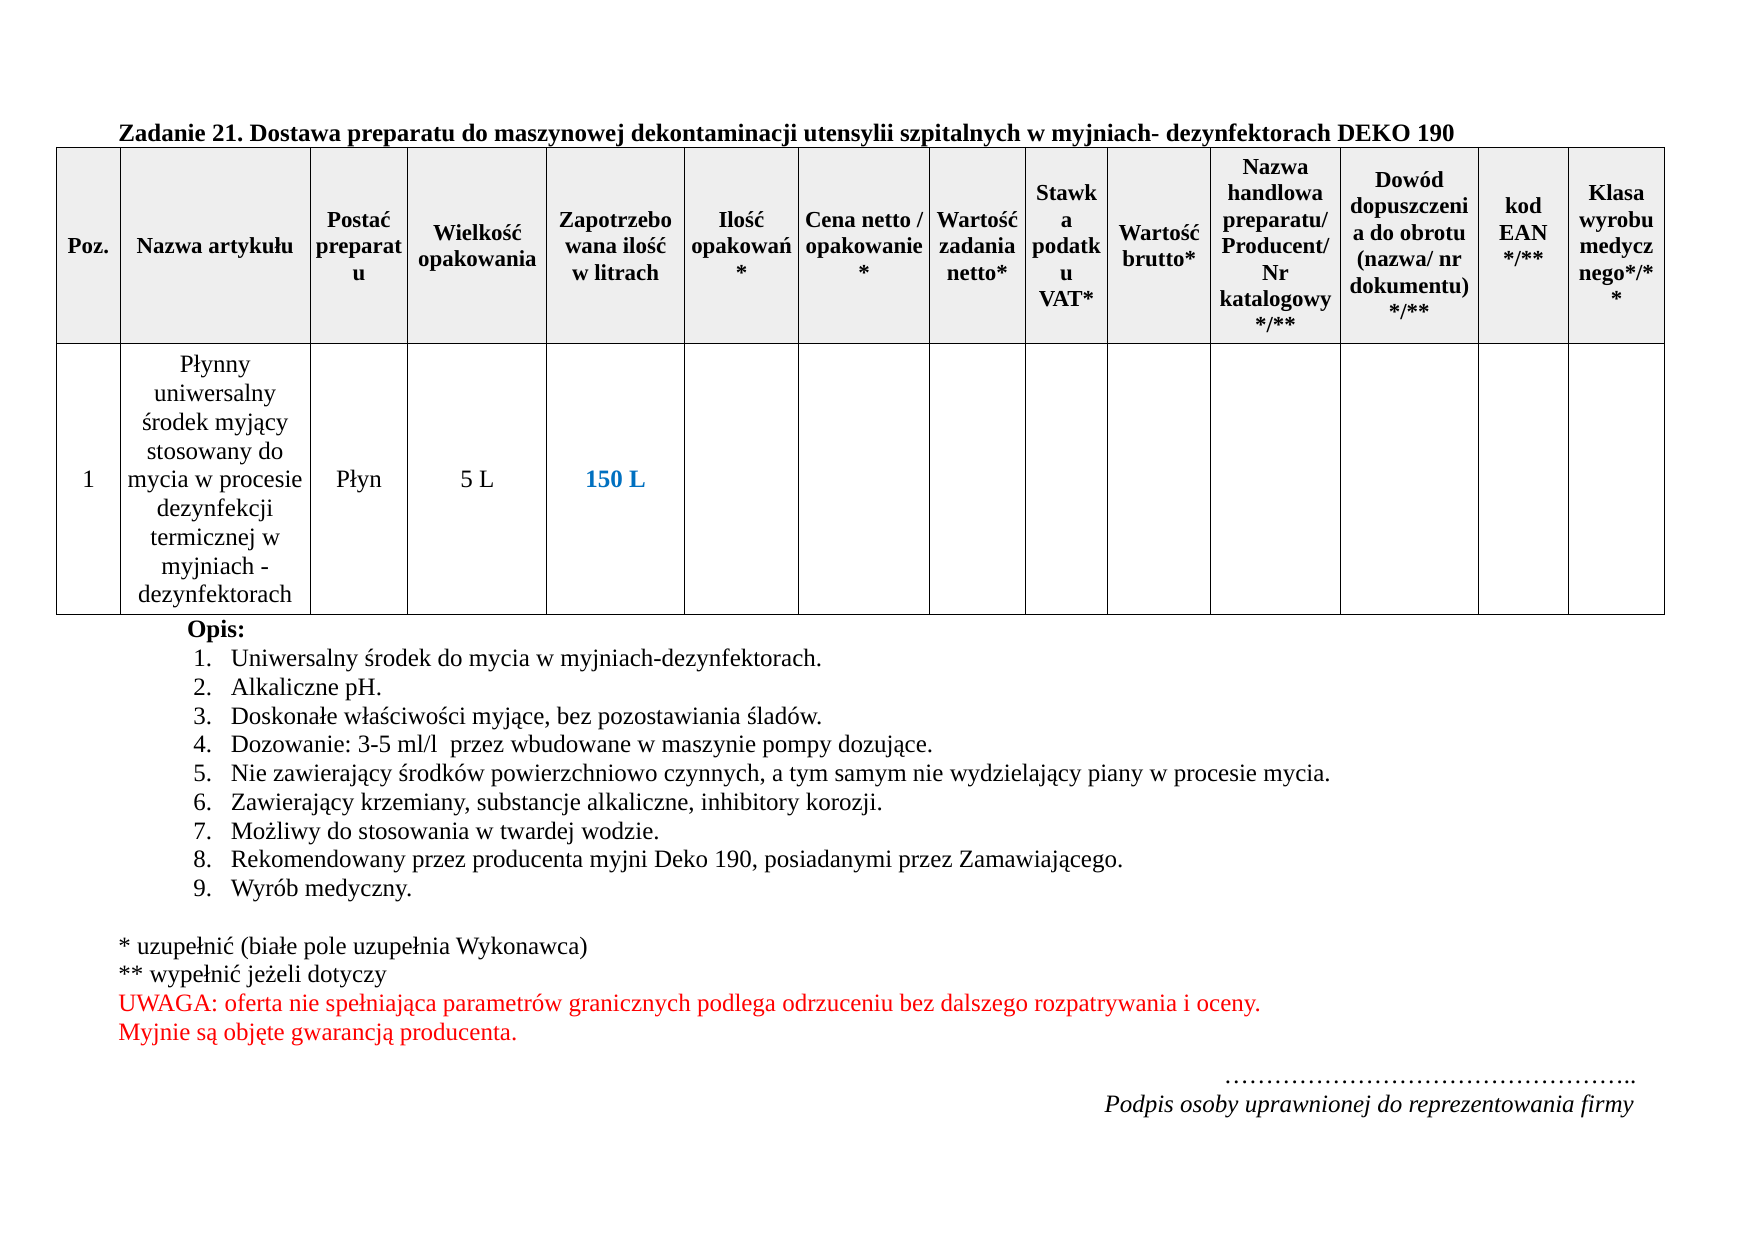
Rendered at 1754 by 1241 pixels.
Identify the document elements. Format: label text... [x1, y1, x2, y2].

text ………………………………………….. [118, 1060, 1636, 1089]
list Rekomendowany przez producenta myjni Deko 190, posiadanymi przez Zamawiającego. [193, 844, 1636, 873]
text Zadanie 21. Dostawa preparatu do maszynowej dekontaminacji utensylii szpitalnych w myjniach- dezynfektorach DEKO 190 [118, 118, 1636, 147]
table_cell [1026, 344, 1107, 614]
table_header Ilość opakowań* [685, 148, 798, 343]
table_cell 1 [57, 344, 120, 614]
text * uzupełnić (białe pole uzupełnia Wykonawca) [118, 931, 1636, 959]
table_cell [799, 344, 929, 614]
table_cell Płynny uniwersalny środek myjący stosowany do mycia w procesie dezynfekcji termicznej w myjniach - dezynfektorach [121, 344, 310, 614]
table_header Postać preparatu [311, 148, 407, 343]
list Wyrób medyczny. [193, 873, 1636, 902]
table_cell [1569, 344, 1664, 614]
table_cell [930, 344, 1025, 614]
table_header Poz. [57, 148, 120, 343]
list Alkaliczne pH. [193, 672, 1636, 701]
table_header Wielkość opakowania [408, 148, 546, 343]
table_header Wartość zadania netto* [930, 148, 1025, 343]
list Doskonałe właściwości myjące, bez pozostawiania śladów. [193, 701, 1636, 729]
table_cell Płyn [311, 344, 407, 614]
table_header Nazwa artykułu [121, 148, 310, 343]
table_cell 150 L [547, 344, 684, 614]
table_header Klasa wyrobu medycznego*/** [1569, 148, 1664, 343]
table_cell [1108, 344, 1210, 614]
table_header Wartość brutto* [1108, 148, 1210, 343]
table_header Stawka podatku VAT* [1026, 148, 1107, 343]
list Dozowanie: 3-5 ml/l przez wbudowane w maszynie pompy dozujące. [193, 729, 1636, 758]
table_cell 5 L [408, 344, 546, 614]
text UWAGA: oferta nie spełniająca parametrów granicznych podlega odrzuceniu bez dalszego rozpatrywania i oceny. [118, 988, 1636, 1017]
table_cell [1479, 344, 1568, 614]
table_cell [1341, 344, 1478, 614]
text Opis: [118, 615, 1636, 643]
list Możliwy do stosowania w twardej wodzie. [193, 816, 1636, 844]
table_header Cena netto / opakowanie* [799, 148, 929, 343]
table_header Zapotrzebowana ilość w litrach [547, 148, 684, 343]
text Myjnie są objęte gwarancją producenta. [118, 1017, 1636, 1046]
list Uniwersalny środek do mycia w myjniach-dezynfektorach. [193, 643, 1636, 672]
table_header kod EAN */** [1479, 148, 1568, 343]
table_cell [685, 344, 798, 614]
table_header Nazwa handlowa preparatu/ Producent/ Nr katalogowy*/** [1211, 148, 1340, 343]
text ** wypełnić jeżeli dotyczy [118, 959, 1636, 988]
table_cell [1211, 344, 1340, 614]
text Podpis osoby uprawnionej do reprezentowania firmy [118, 1089, 1636, 1118]
list Zawierający krzemiany, substancje alkaliczne, inhibitory korozji. [193, 787, 1636, 816]
list Nie zawierający środków powierzchniowo czynnych, a tym samym nie wydzielający piany w procesie mycia. [193, 758, 1636, 787]
table_header Dowód dopuszczenia do obrotu (nazwa/ nr dokumentu)*/** [1341, 148, 1478, 343]
